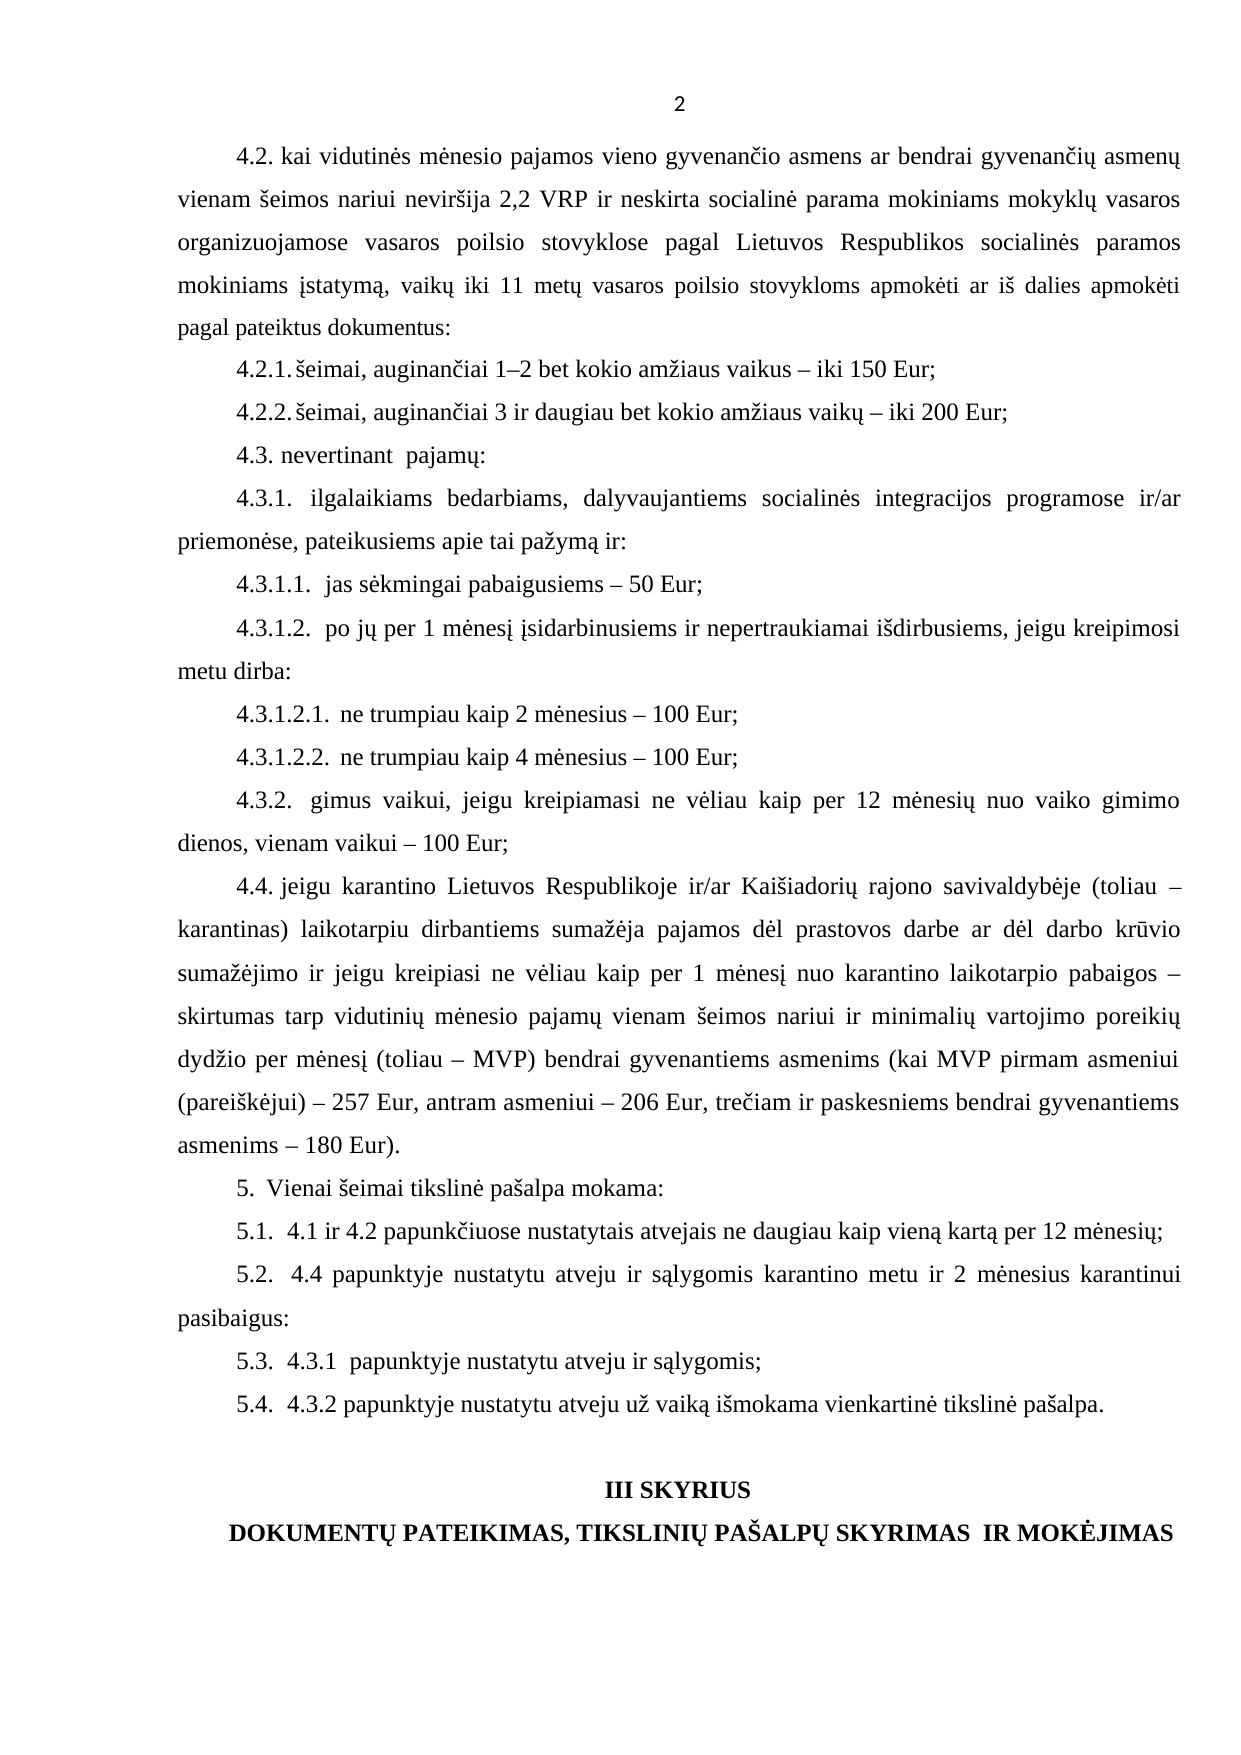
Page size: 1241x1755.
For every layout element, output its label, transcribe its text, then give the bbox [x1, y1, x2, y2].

text 5. Vienai šeimai tikslinė pašalpa mokama: [177, 1173, 1181, 1202]
text 4.3. nevertinant pajamų: [177, 440, 1181, 469]
text 5.3. 4.3.1 papunktyje nustatytu atveju ir sąlygomis; [177, 1346, 1181, 1374]
text 4.2. kai vidutinės mėnesio pajamos vieno gyvenančio asmens ar bendrai gyvenančių asmenų vienam šeimos nariui neviršija 2,2 VRP ir neskirta socialinė parama mokiniams mokyklų vasaros organizuojamose vasaros poilsio stovyklose pagal Lietuvos Respublikos socialinės paramos mokiniams įstatymą, vaikų iki 11 metų vasaros poilsio stovykloms apmokėti ar iš dalies apmokėti pagal pateiktus dokumentus: [177, 141, 1181, 340]
text 4.3.1.1. jas sėkmingai pabaigusiems – 50 Eur; [177, 569, 1181, 598]
text 4.3.2. gimus vaikui, jeigu kreipiamasi ne vėliau kaip per 12 mėnesių nuo vaiko gimimo dienos, vienam vaikui – 100 Eur; [177, 785, 1181, 857]
text DOKUMENTŲ PATEIKIMAS, TIKSLINIŲ PAŠALPŲ SKYRIMAS IR MOKĖJIMAS [177, 1518, 1181, 1547]
text 5.2. 4.4 papunktyje nustatytu atveju ir sąlygomis karantino metu ir 2 mėnesius karantinui pasibaigus: [177, 1259, 1181, 1331]
text 4.3.1. ilgalaikiams bedarbiams, dalyvaujantiems socialinės integracijos programose ir/ar priemonėse, pateikusiems apie tai pažymą ir: [177, 483, 1181, 555]
text III SKYRIUS [236, 1475, 1181, 1504]
text 4.2.2. šeimai, auginančiai 3 ir daugiau bet kokio amžiaus vaikų – iki 200 Eur; [236, 397, 1181, 426]
text 5.4. 4.3.2 papunktyje nustatytu atveju už vaiką išmokama vienkartinė tikslinė pašalpa. [177, 1389, 1181, 1418]
text 4.4. jeigu karantino Lietuvos Respublikoje ir/ar Kaišiadorių rajono savivaldybėje (toliau – karantinas) laikotarpiu dirbantiems sumažėja pajamos dėl prastovos darbe ar dėl darbo krūvio sumažėjimo ir jeigu kreipiasi ne vėliau kaip per 1 mėnesį nuo karantino laikotarpio pabaigos – skirtumas tarp vidutinių mėnesio pajamų vienam šeimos nariui ir minimalių vartojimo poreikių dydžio per mėnesį (toliau – MVP) bendrai gyvenantiems asmenims (kai MVP pirmam asmeniui (pareiškėjui) – 257 Eur, antram asmeniui – 206 Eur, trečiam ir paskesniems bendrai gyvenantiems asmenims – 180 Eur). [177, 871, 1181, 1159]
text 5.1. 4.1 ir 4.2 papunkčiuose nustatytais atvejais ne daugiau kaip vieną kartą per 12 mėnesių; [177, 1216, 1181, 1245]
text 4.3.1.2.2. ne trumpiau kaip 4 mėnesius – 100 Eur; [177, 742, 1181, 771]
text 4.3.1.2.1. ne trumpiau kaip 2 mėnesius – 100 Eur; [177, 699, 1181, 728]
text 4.2.1. šeimai, auginančiai 1–2 bet kokio amžiaus vaikus – iki 150 Eur; [236, 354, 1181, 383]
text 4.3.1.2. po jų per 1 mėnesį įsidarbinusiems ir nepertraukiamai išdirbusiems, jeigu kreipimosi metu dirba: [177, 613, 1181, 684]
